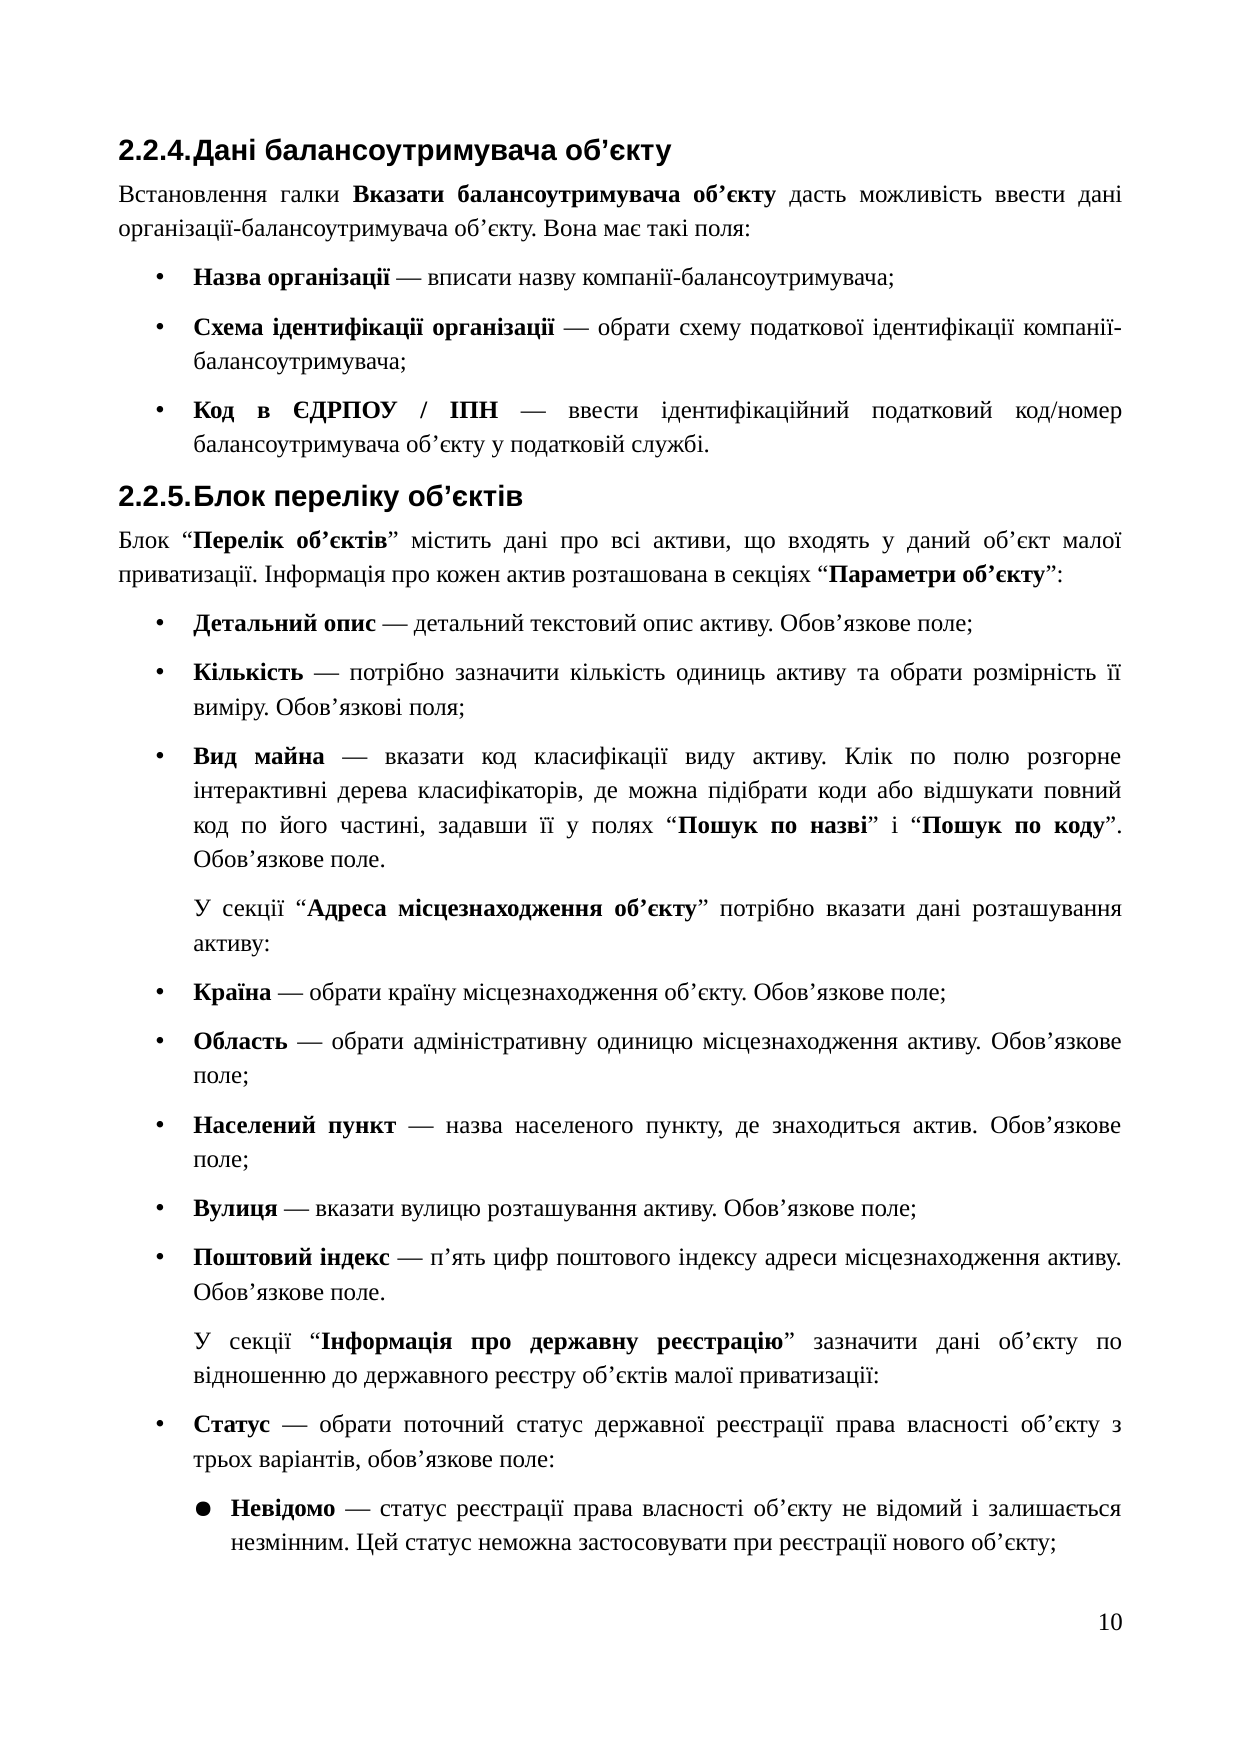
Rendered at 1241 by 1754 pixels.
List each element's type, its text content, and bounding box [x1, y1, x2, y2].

list Населений пункт — назва населеного пункту, де знаходиться актив. Обов’язкове поле; [156, 1110, 1122, 1173]
text Встановлення галки Вказати балансоутримувача об’єкту дасть можливість ввести дані організації-балансоутримувача об’єкту. Вона має такі поля: [118, 179, 1122, 242]
subtitle Блок переліку об’єктів [118, 479, 1122, 512]
list Країна — обрати країну місцезнаходження об’єкту. Обов’язкове поле; [156, 977, 1122, 1006]
list Кількість — потрібно зазначити кількість одиниць активу та обрати розмірність її виміру. Обов’язкові поля; [156, 657, 1122, 721]
list У секції “Адреса місцезнаходження об’єкту” потрібно вказати дані розташування активу: [156, 893, 1122, 957]
list Область — обрати адміністративну одиницю місцезнаходження активу. Обов’язкове поле; [156, 1026, 1122, 1089]
subtitle Дані балансоутримувача об’єкту [118, 133, 1122, 166]
list Детальний опис — детальний текстовий опис активу. Обов’язкове поле; [156, 608, 1122, 637]
list Назва організації — вписати назву компанії-балансоутримувача; [156, 262, 1122, 291]
text Блок “Перелік об’єктів” містить дані про всі активи, що входять у даний об’єкт малої приватизації. Інформація про кожен актив розташована в секціях “Параметри об’єкту”: [118, 525, 1122, 588]
list Вид майна — вказати код класифікації виду активу. Клік по полю розгорне інтерактивні дерева класифікаторів, де можна підібрати коди або відшукати повний код по його частині, задавши її у полях “Пошук по назві” і “Пошук по коду”. Обов’язкове поле. [156, 741, 1122, 873]
list Поштовий індекс — п’ять цифр поштового індексу адреси місцезнаходження активу. Обов’язкове поле. [156, 1242, 1122, 1306]
list У секції “Інформація про державну реєстрацію” зазначити дані об’єкту по відношенню до державного реєстру об’єктів малої приватизації: [156, 1326, 1122, 1389]
list Невідомо — статус реєстрації права власності об’єкту не відомий і залишається незмінним. Цей статус неможна застосовувати при реєстрації нового об’єкту; [193, 1493, 1122, 1556]
list Схема ідентифікації організації — обрати схему податкової ідентифікації компанії-балансоутримувача; [156, 312, 1122, 375]
list Вулиця — вказати вулицю розташування активу. Обов’язкове поле; [156, 1193, 1122, 1222]
list Код в ЄДРПОУ / ІПН — ввести ідентифікаційний податковий код/номер балансоутримувача об’єкту у податковій службі. [156, 395, 1122, 458]
list Статус — обрати поточний статус державної реєстрації права власності об’єкту з трьох варіантів, обов’язкове поле: [156, 1409, 1122, 1473]
